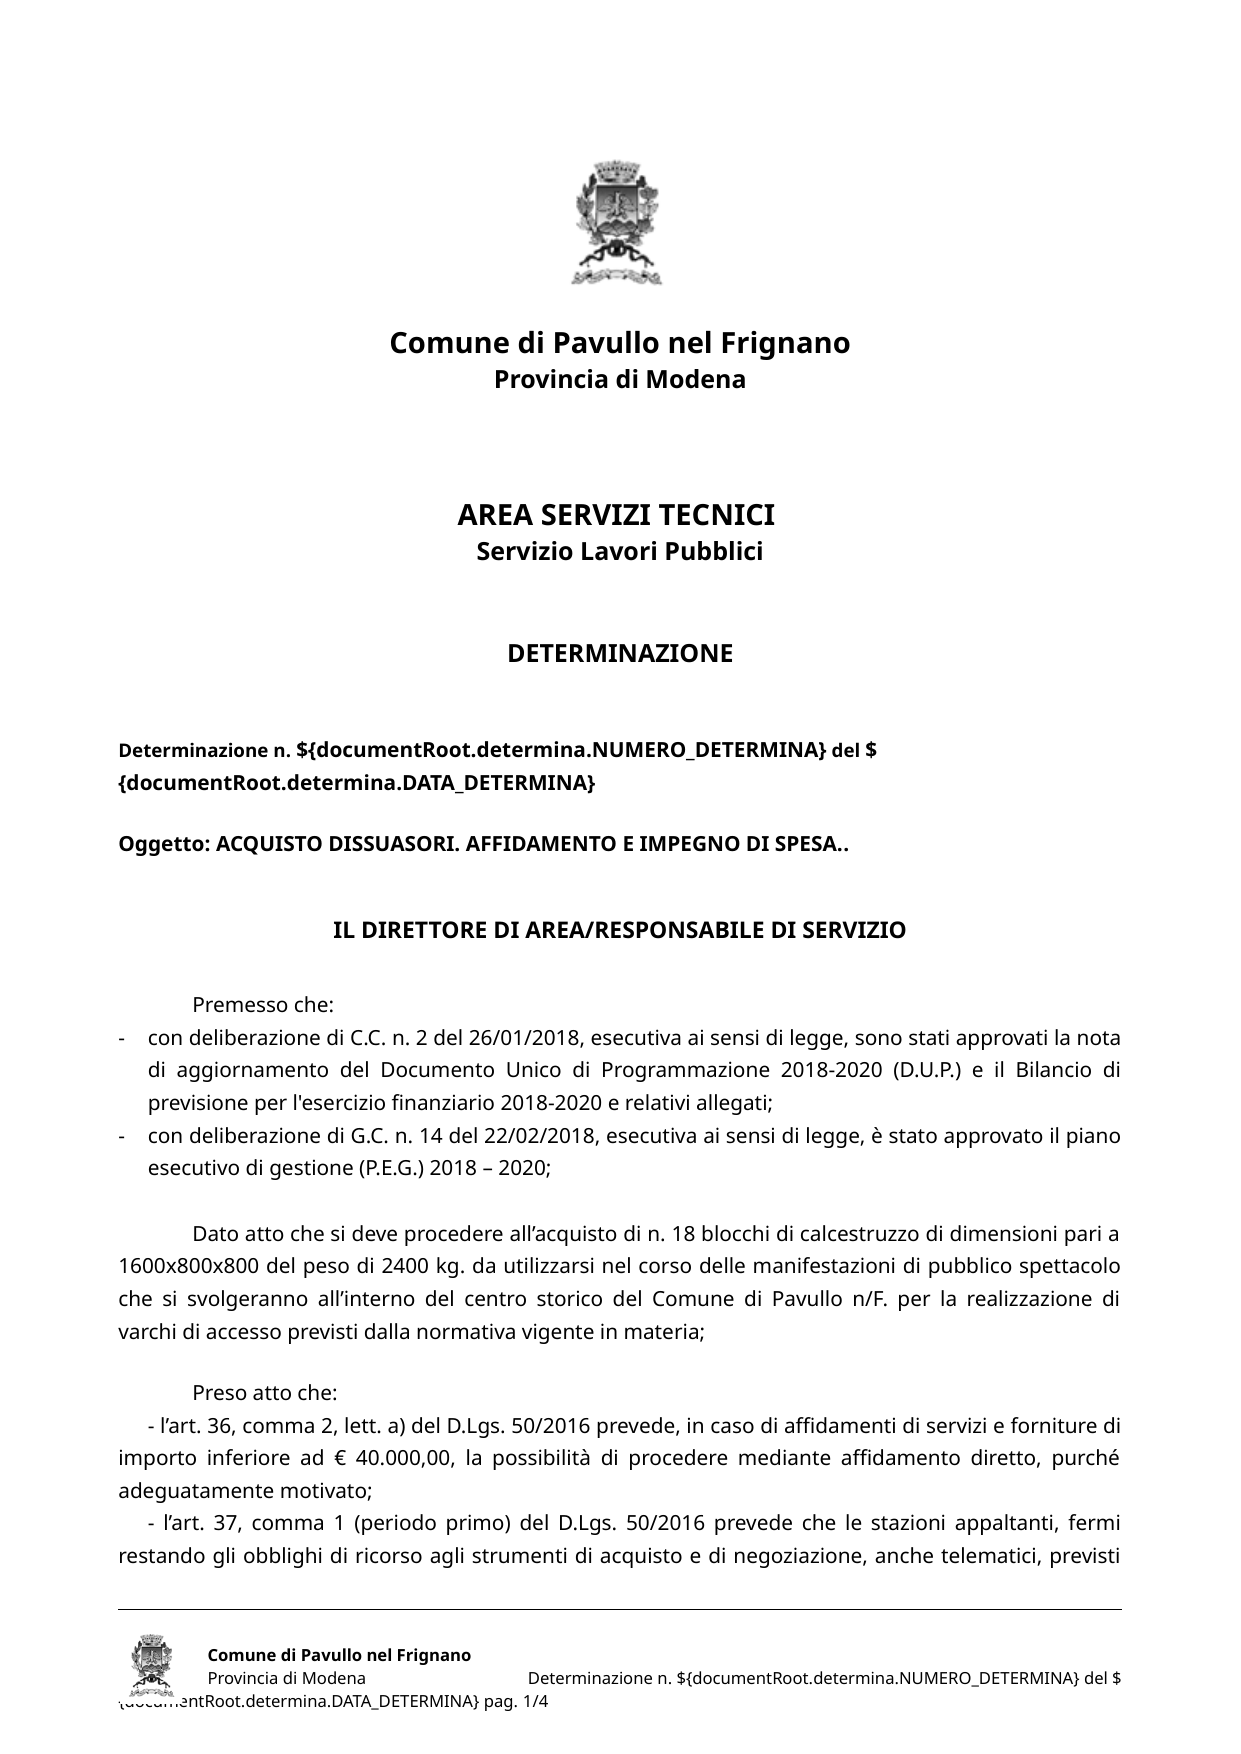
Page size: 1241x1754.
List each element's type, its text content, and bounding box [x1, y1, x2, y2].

text Oggetto: ACQUISTO DISSUASORI. AFFIDAMENTO E IMPEGNO DI SPESA.. [118, 829, 1122, 857]
text Determinazione n. ${documentRoot.determina.NUMERO_DETERMINA} del ${documentRoot.determina.DATA_DETERMINA} [118, 735, 1122, 796]
picture [546, 152, 695, 289]
text Preso atto che: [118, 1378, 1122, 1407]
list con deliberazione di C.C. n. 2 del 26/01/2018, esecutiva ai sensi di legge, sono stati approvati la nota di aggiornamento del Documento Unico di Programmazione 2018-2020 (D.U.P.) e il Bilancio di previsione per l'esercizio finanziario 2018-2020 e relativi allegati; [118, 1023, 1122, 1117]
text Dato atto che si deve procedere all’acquisto di n. 18 blocchi di calcestruzzo di dimensioni pari a 1600x800x800 del peso di 2400 kg. da utilizzarsi nel corso delle manifestazioni di pubblico spettacolo che si svolgeranno all’interno del centro storico del Comune di Pavullo n/F. per la realizzazione di varchi di accesso previsti dalla normativa vigente in materia; [118, 1219, 1122, 1345]
list con deliberazione di G.C. n. 14 del 22/02/2018, esecutiva ai sensi di legge, è stato approvato il piano esecutivo di gestione (P.E.G.) 2018 – 2020; [118, 1121, 1122, 1182]
text DETERMINAZIONE [118, 636, 1122, 670]
text IL DIRETTORE DI AREA/RESPONSABILE DI SERVIZIO [118, 914, 1122, 945]
text AREA SERVIZI TECNICI [118, 494, 1122, 533]
text Premesso che: [118, 990, 1122, 1019]
text - l’art. 37, comma 1 (periodo primo) del D.Lgs. 50/2016 prevede che le stazioni appaltanti, fermi restando gli obblighi di ricorso agli strumenti di acquisto e di negoziazione, anche telematici, previsti [118, 1508, 1122, 1569]
picture [120, 1631, 183, 1704]
text Servizio Lavori Pubblici [118, 533, 1122, 568]
text - l’art. 36, comma 2, lett. a) del D.Lgs. 50/2016 prevede, in caso di affidamenti di servizi e forniture di importo inferiore ad € 40.000,00, la possibilità di procedere mediante affidamento diretto, purché adeguatamente motivato; [118, 1411, 1122, 1504]
